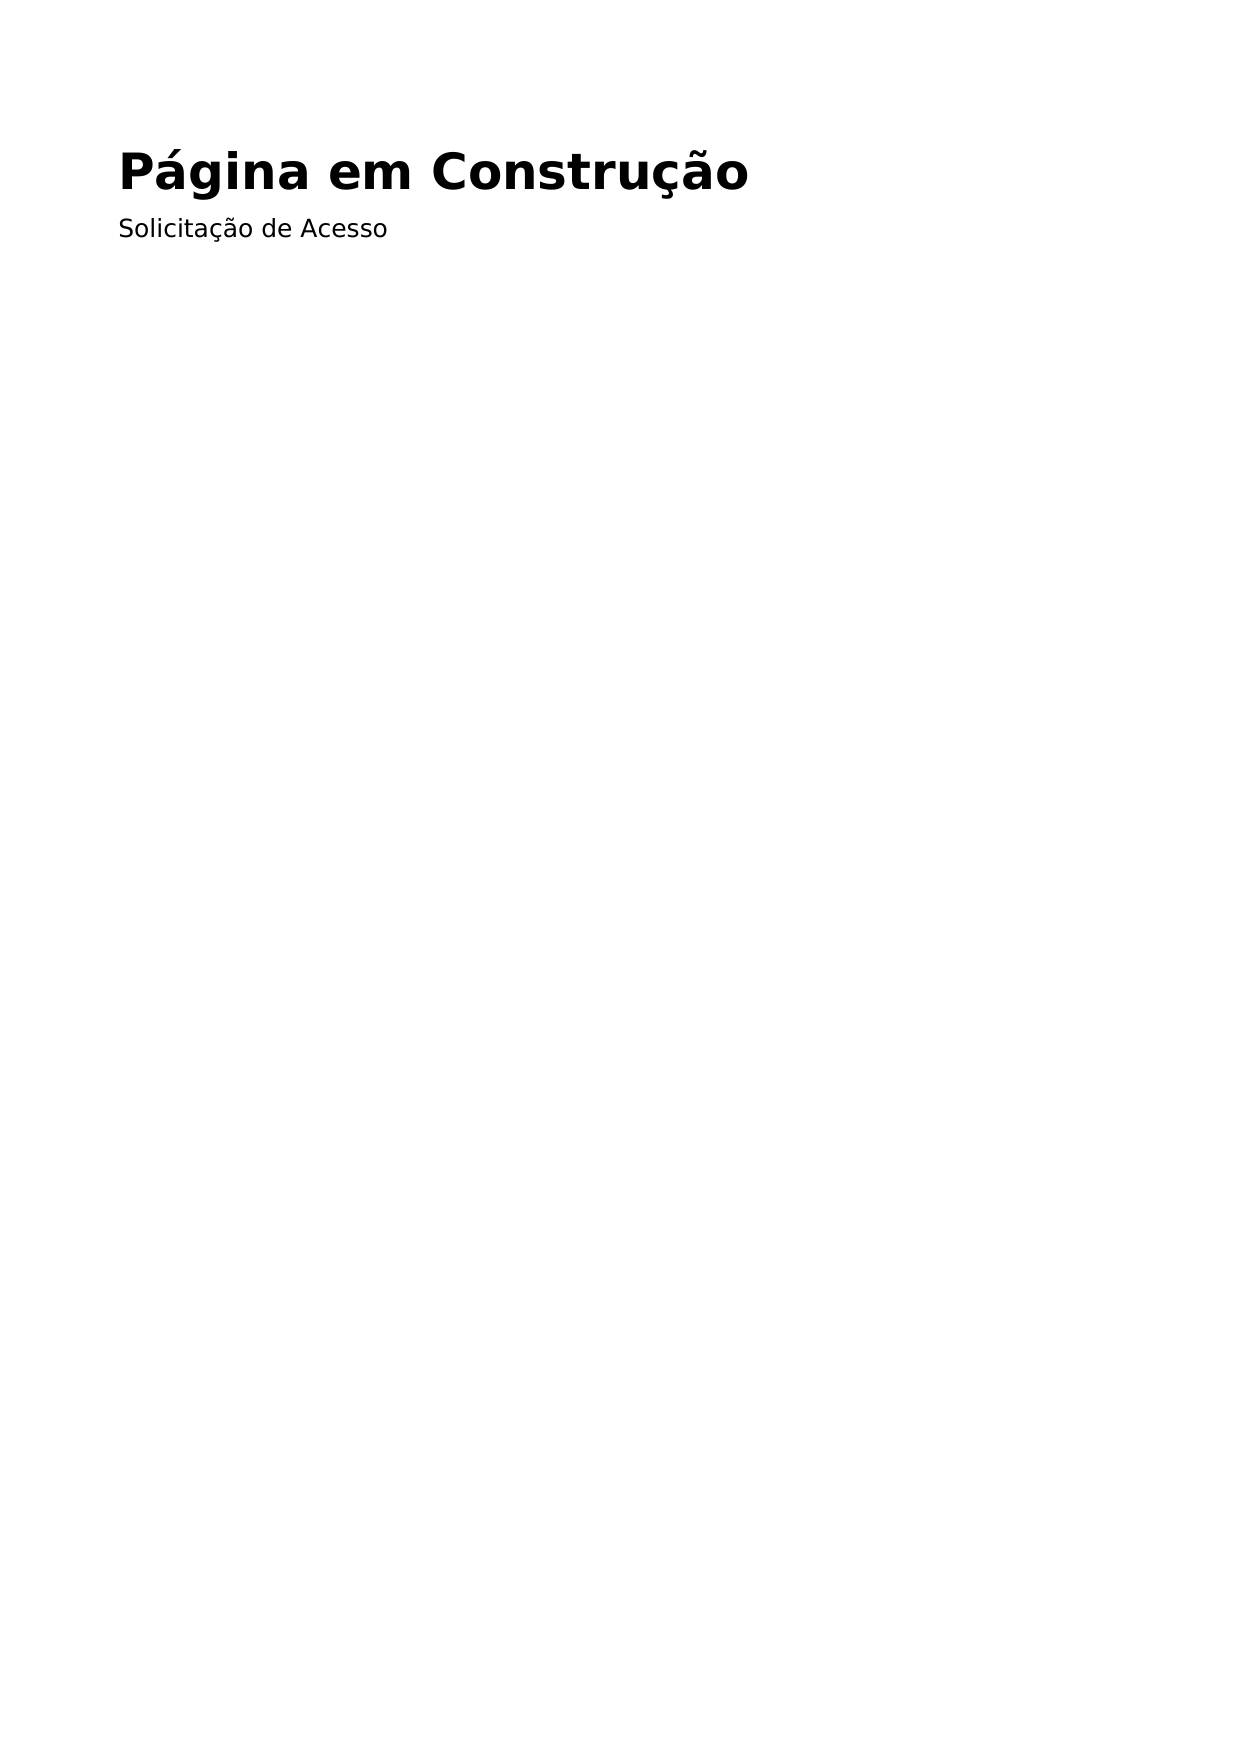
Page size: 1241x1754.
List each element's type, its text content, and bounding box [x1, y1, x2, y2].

subtitle Página em Construção [118, 143, 1122, 201]
text Solicitação de Acesso [118, 214, 1122, 243]
